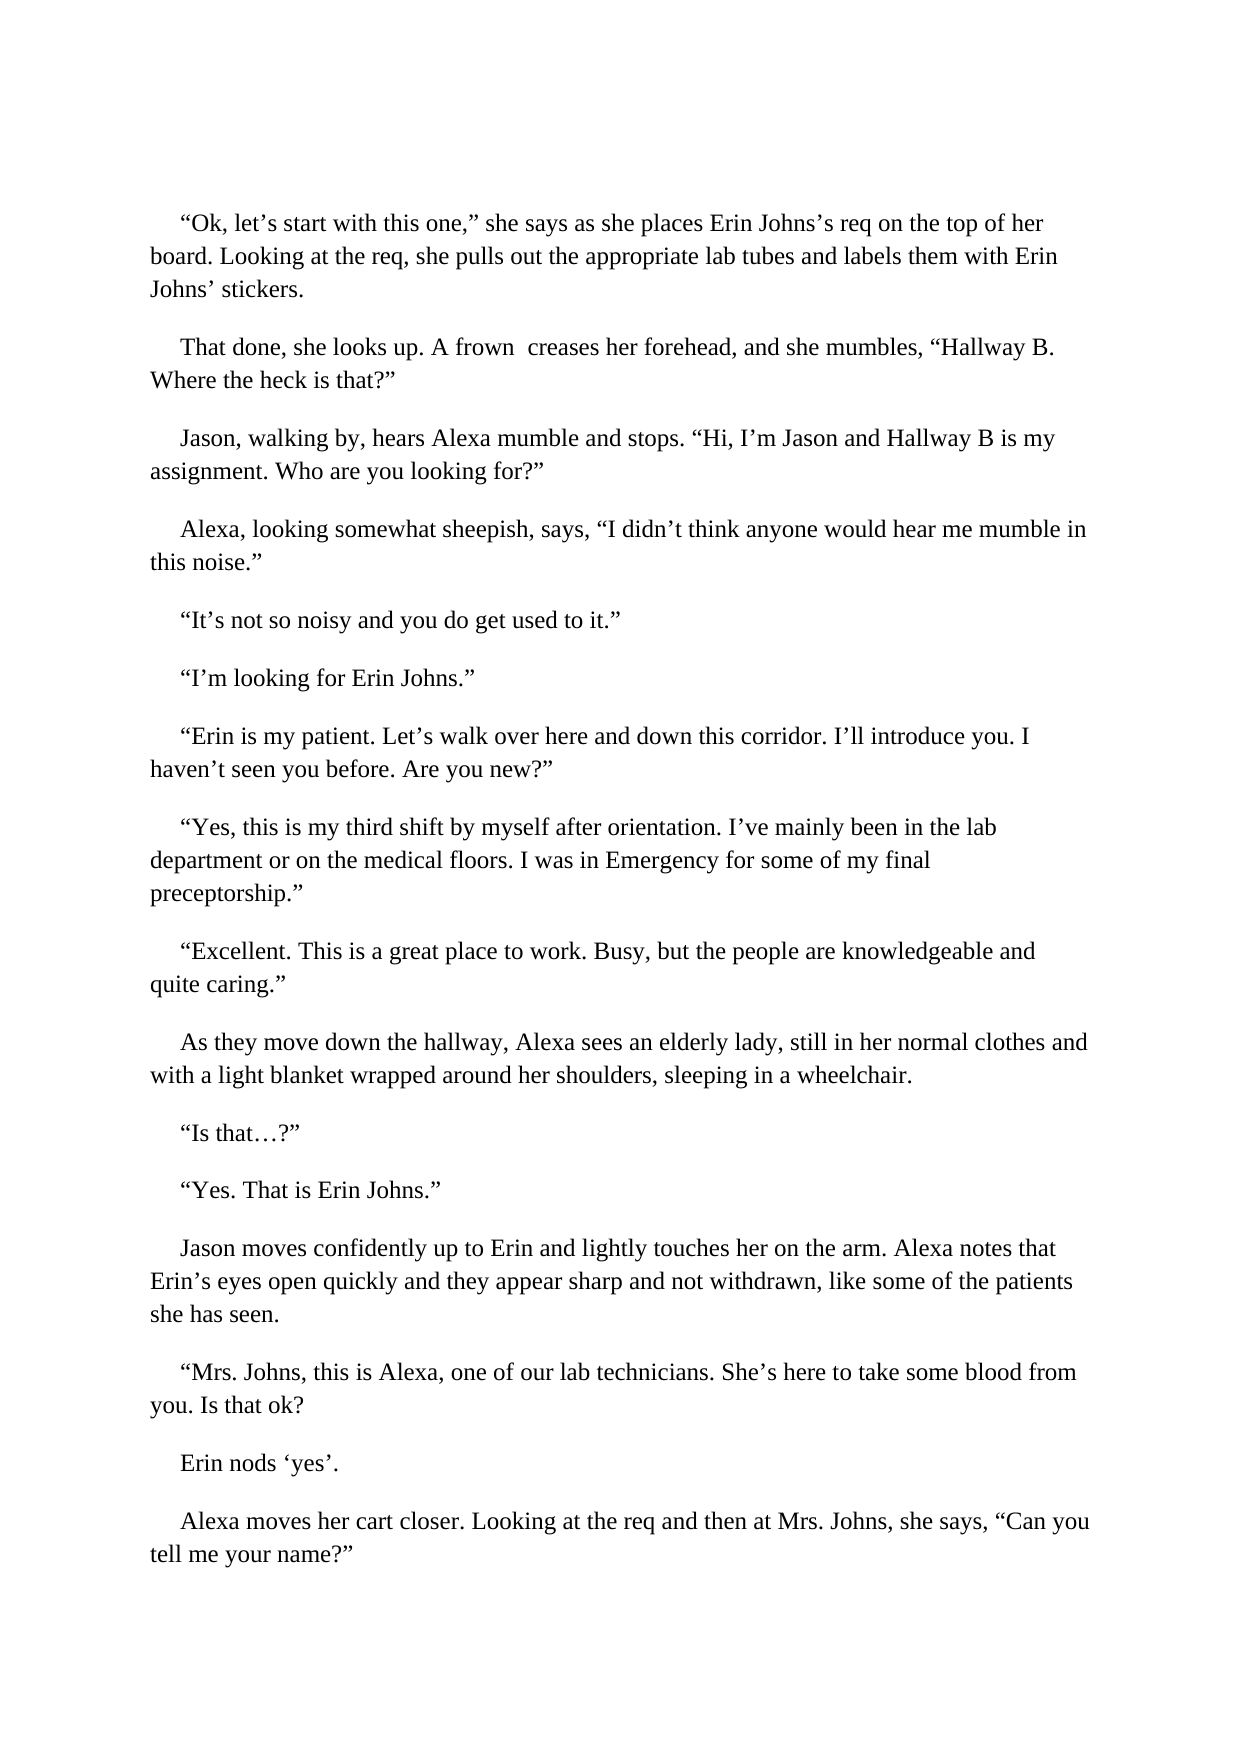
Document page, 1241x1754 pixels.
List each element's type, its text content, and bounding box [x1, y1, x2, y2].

text Erin nods ‘yes’. [150, 1448, 1090, 1477]
text “Yes. That is Erin Johns.” [150, 1176, 1090, 1204]
text “Ok, let’s start with this one,” she says as she places Erin Johns’s req on the top of her board. Looking at the req, she pulls out the appropriate lab tubes and labels them with Erin Johns’ stickers. [150, 208, 1090, 303]
text Jason, walking by, hears Alexa mumble and stops. “Hi, I’m Jason and Hallway B is my assignment. Who are you looking for?” [150, 423, 1090, 485]
text “I’m looking for Erin Johns.” [150, 663, 1090, 692]
text As they move down the hallway, Alexa sees an elderly lady, still in her normal clothes and with a light blanket wrapped around her shoulders, sleeping in a wheelchair. [150, 1027, 1090, 1088]
text “Mrs. Johns, this is Alexa, one of our lab technicians. She’s here to take some blood from you. Is that ok? [150, 1357, 1090, 1419]
text That done, she looks up. A frown creases her forehead, and she mumbles, “Hallway B. Where the heck is that?” [150, 332, 1090, 394]
text “It’s not so noisy and you do get used to it.” [150, 605, 1090, 634]
text “Erin is my patient. Let’s walk over here and down this corridor. I’ll introduce you. I haven’t seen you before. Are you new?” [150, 721, 1090, 783]
text Alexa, looking somewhat sheepish, says, “I didn’t think anyone would hear me mumble in this noise.” [150, 514, 1090, 576]
text “Is that…?” [150, 1118, 1090, 1146]
text Jason moves confidently up to Erin and lightly touches her on the arm. Alexa notes that Erin’s eyes open quickly and they appear sharp and not withdrawn, like some of the patients she has seen. [150, 1233, 1090, 1328]
text Alexa moves her cart closer. Looking at the req and then at Mrs. Johns, she says, “Can you tell me your name?” [150, 1506, 1090, 1568]
text “Yes, this is my third shift by myself after orientation. I’ve mainly been in the lab department or on the medical floors. I was in Emergency for some of my final preceptorship.” [150, 812, 1090, 907]
text “Excellent. This is a great place to work. Busy, but the people are knowledgeable and quite caring.” [150, 936, 1090, 997]
